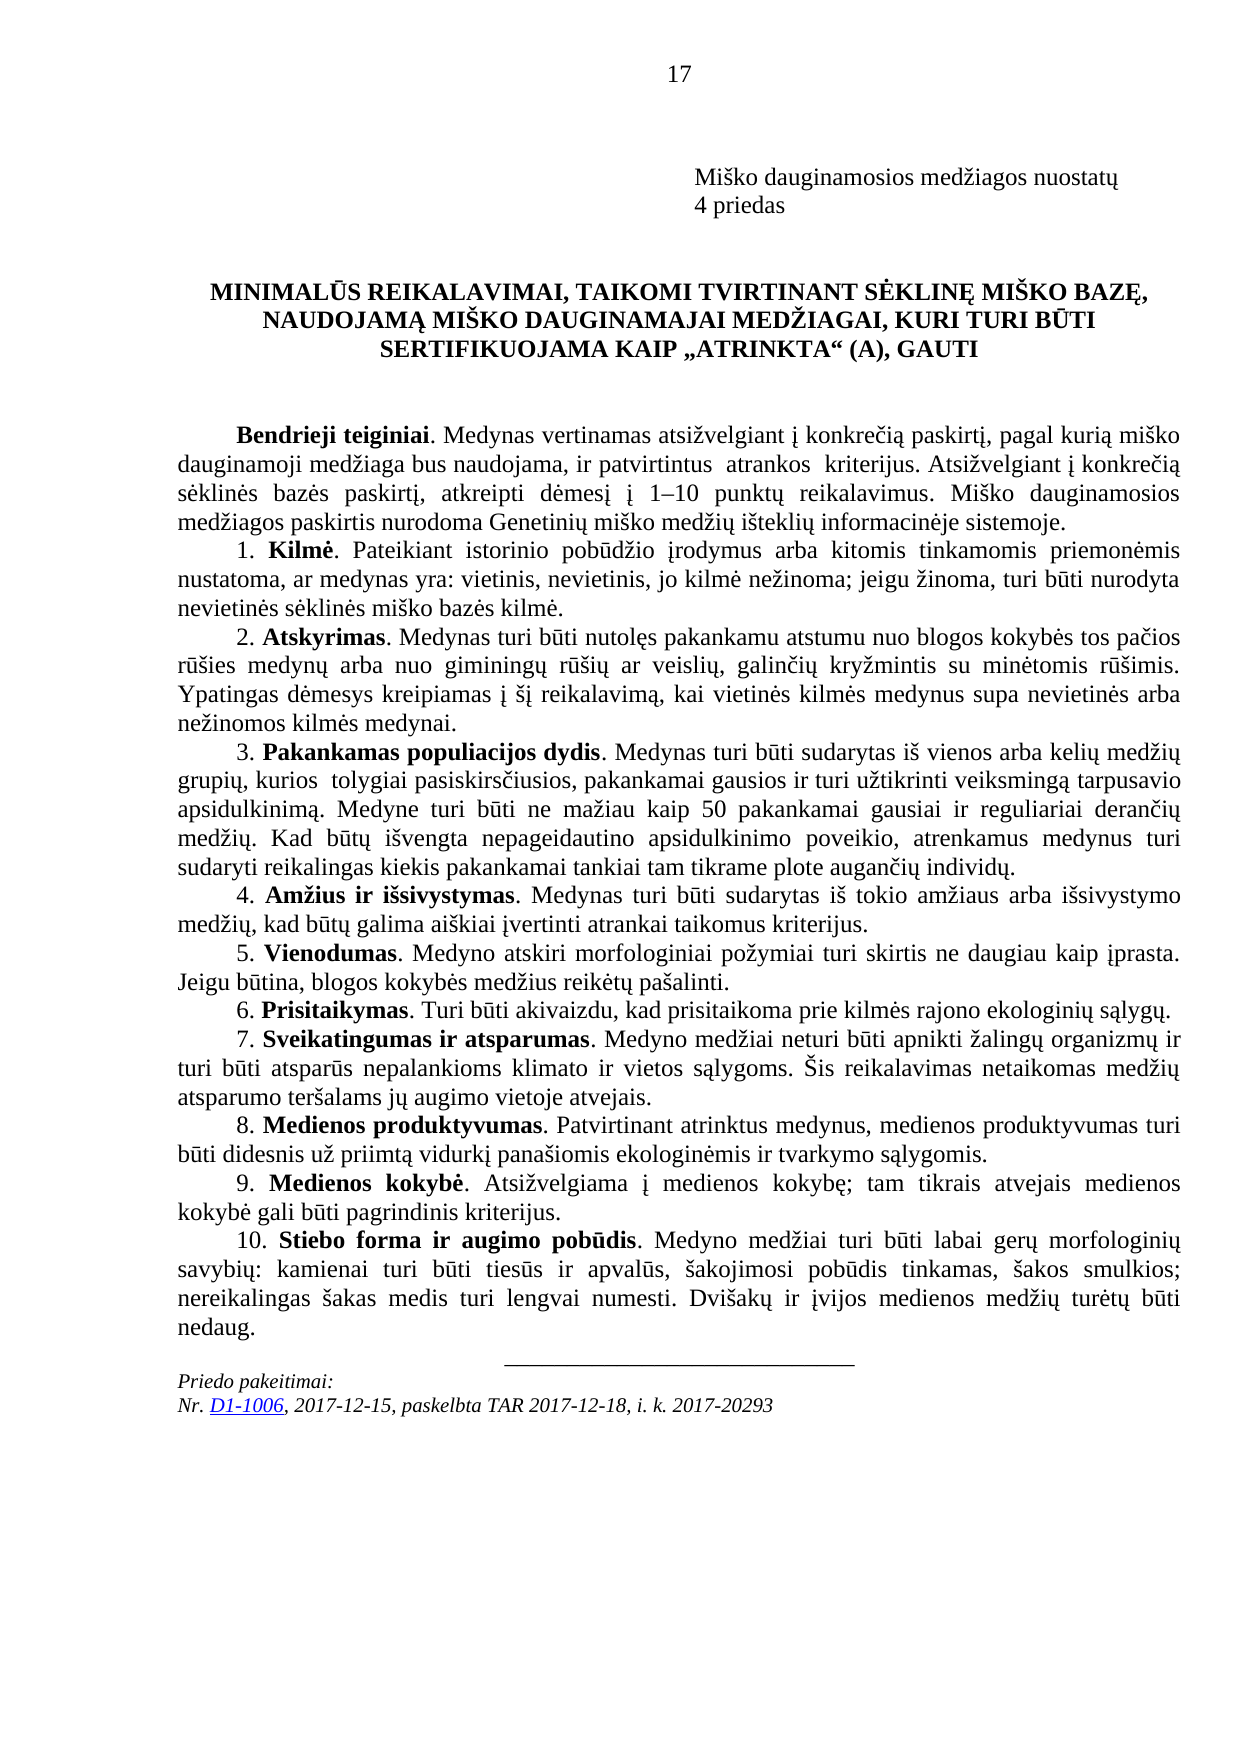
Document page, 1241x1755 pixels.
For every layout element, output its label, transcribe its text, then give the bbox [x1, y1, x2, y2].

text MINIMALŪS REIKALAVIMAI, TAIKOMI TVIRTINANT SĖKLINĘ MIŠKO BAZĘ, [177, 277, 1181, 305]
text NAUDOJAMĄ MIŠKO DAUGINAMAJAI MEDŽIAGAI, KURI TURI BŪTI [177, 305, 1181, 334]
text 7. Sveikatingumas ir atsparumas. Medyno medžiai neturi būti apnikti žalingų organizmų ir turi būti atsparūs nepalankioms klimato ir vietos sąlygoms. Šis reikalavimas netaikomas medžių atsparumo teršalams jų augimo vietoje atvejais. [177, 1024, 1181, 1110]
text 8. Medienos produktyvumas. Patvirtinant atrinktus medynus, medienos produktyvumas turi būti didesnis už priimtą vidurkį panašiomis ekologinėmis ir tvarkymo sąlygomis. [177, 1110, 1181, 1168]
text ____________________________ [177, 1340, 1181, 1369]
text 2. Atskyrimas. Medynas turi būti nutolęs pakankamu atstumu nuo blogos kokybės tos pačios rūšies medynų arba nuo giminingų rūšių ar veislių, galinčių kryžmintis su minėtomis rūšimis. Ypatingas dėmesys kreipiamas į šį reikalavimą, kai vietinės kilmės medynus supa nevietinės arba nežinomos kilmės medynai. [177, 622, 1181, 737]
text 3. Pakankamas populiacijos dydis. Medynas turi būti sudarytas iš vienos arba kelių medžių grupių, kurios tolygiai pasiskirsčiusios, pakankamai gausios ir turi užtikrinti veiksmingą tarpusavio apsidulkinimą. Medyne turi būti ne mažiau kaip 50 pakankamai gausiai ir reguliariai derančių medžių. Kad būtų išvengta nepageidautino apsidulkinimo poveikio, atrenkamus medynus turi sudaryti reikalingas kiekis pakankamai tankiai tam tikrame plote augančių individų. [177, 737, 1181, 880]
text 4. Amžius ir išsivystymas. Medynas turi būti sudarytas iš tokio amžiaus arba išsivystymo medžių, kad būtų galima aiškiai įvertinti atrankai taikomus kriterijus. [177, 880, 1181, 938]
text 4 priedas [694, 190, 1181, 219]
text 10. Stiebo forma ir augimo pobūdis. Medyno medžiai turi būti labai gerų morfologinių savybių: kamienai turi būti tiesūs ir apvalūs, šakojimosi pobūdis tinkamas, šakos smulkios; nereikalingas šakas medis turi lengvai numesti. Dvišakų ir įvijos medienos medžių turėtų būti nedaug. [177, 1225, 1181, 1340]
text SERTIFIKUOJAMA KAIP „ATRINKTA“ (A), GAUTI [177, 334, 1181, 363]
text 5. Vienodumas. Medyno atskiri morfologiniai požymiai turi skirtis ne daugiau kaip įprasta. Jeigu būtina, blogos kokybės medžius reikėtų pašalinti. [177, 938, 1181, 995]
text Nr. D1-1006, 2017-12-15, paskelbta TAR 2017-12-18, i. k. 2017-20293 [177, 1393, 1181, 1417]
text Miško dauginamosios medžiagos nuostatų [694, 162, 1181, 190]
text Bendrieji teiginiai. Medynas vertinamas atsižvelgiant į konkrečią paskirtį, pagal kurią miško dauginamoji medžiaga bus naudojama, ir patvirtintus atrankos kriterijus. Atsižvelgiant į konkrečią sėklinės bazės paskirtį, atkreipti dėmesį į 1–10 punktų reikalavimus. Miško dauginamosios medžiagos paskirtis nurodoma Genetinių miško medžių išteklių informacinėje sistemoje. [177, 420, 1181, 535]
text 9. Medienos kokybė. Atsižvelgiama į medienos kokybę; tam tikrais atvejais medienos kokybė gali būti pagrindinis kriterijus. [177, 1168, 1181, 1225]
text Priedo pakeitimai: [177, 1369, 1181, 1393]
text 1. Kilmė. Pateikiant istorinio pobūdžio įrodymus arba kitomis tinkamomis priemonėmis nustatoma, ar medynas yra: vietinis, nevietinis, jo kilmė nežinoma; jeigu žinoma, turi būti nurodyta nevietinės sėklinės miško bazės kilmė. [177, 535, 1181, 622]
text 6. Prisitaikymas. Turi būti akivaizdu, kad prisitaikoma prie kilmės rajono ekologinių sąlygų. [177, 995, 1181, 1024]
